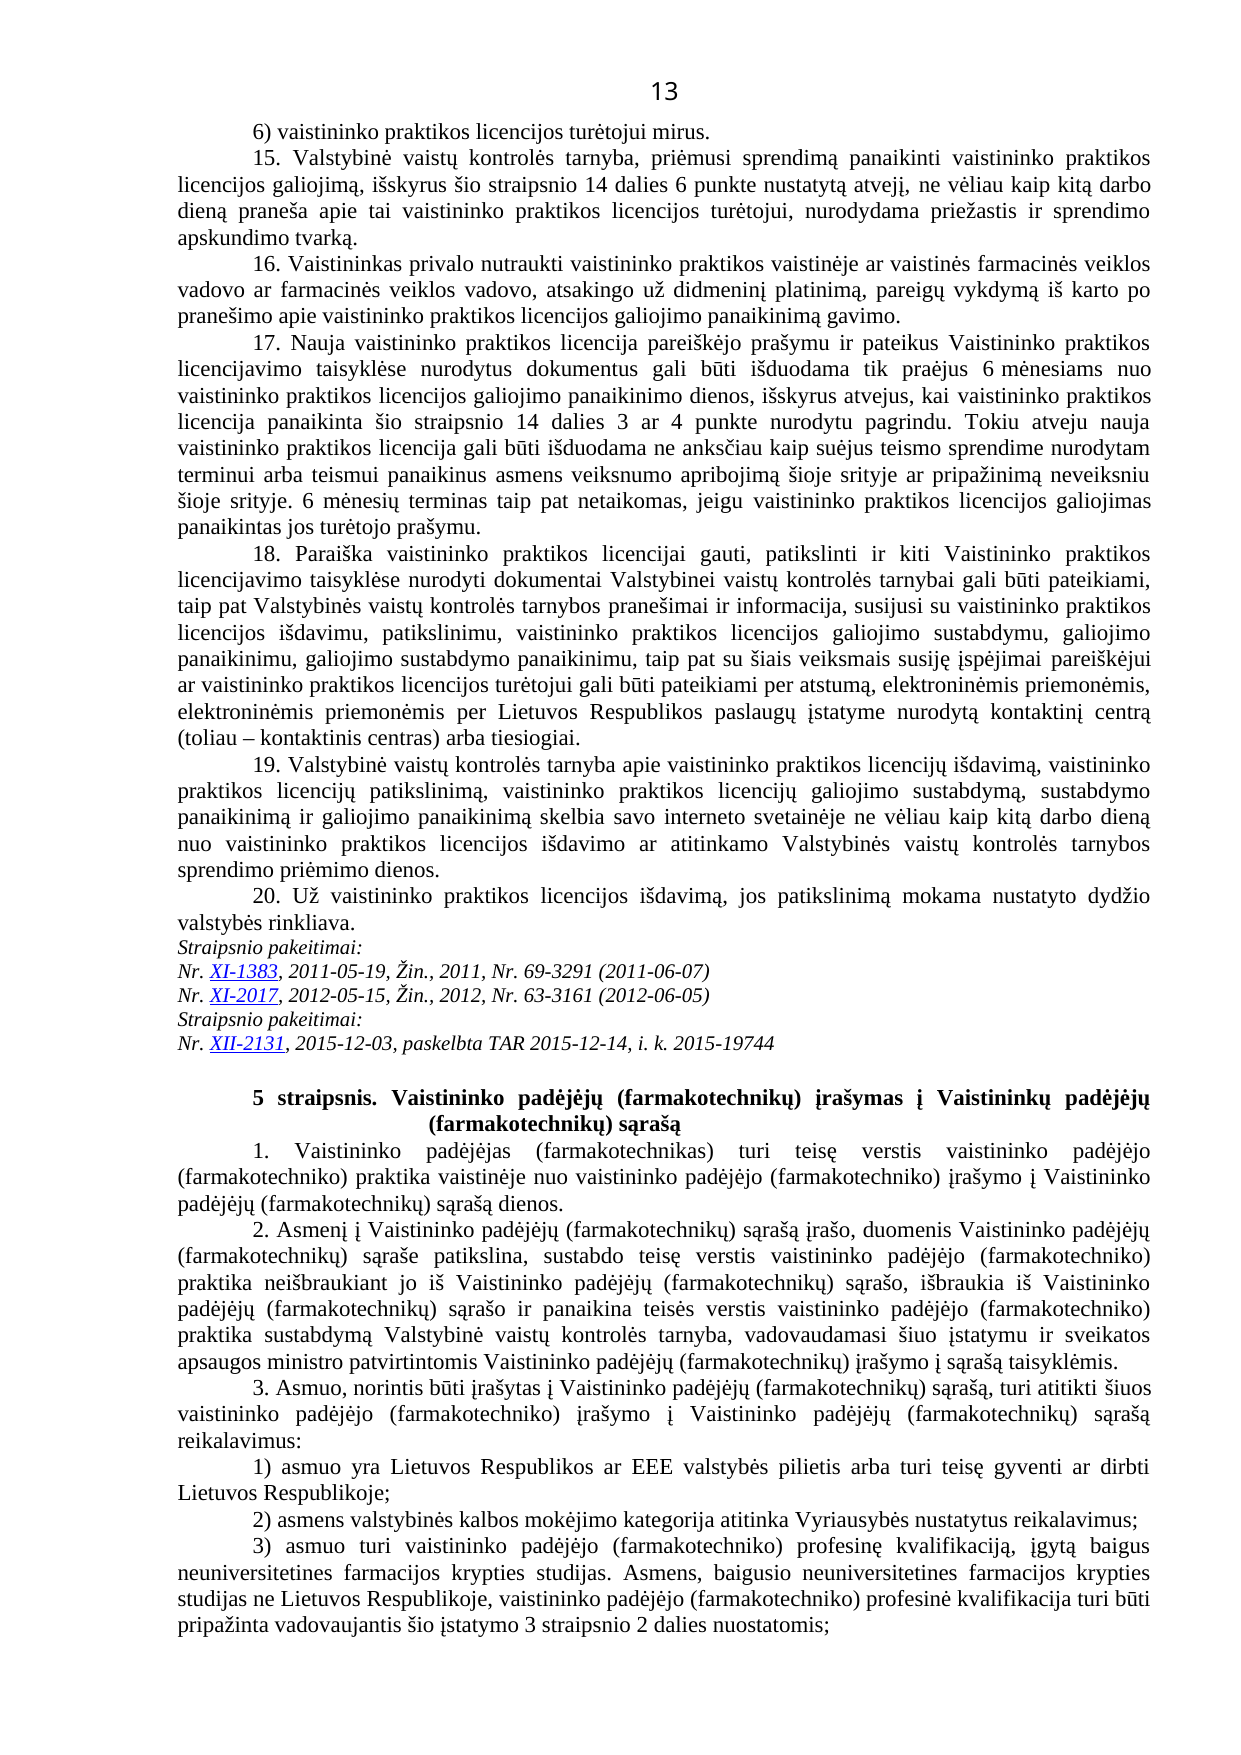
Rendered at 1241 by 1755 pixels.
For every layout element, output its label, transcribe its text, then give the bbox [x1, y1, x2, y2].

text Straipsnio pakeitimai: [177, 1007, 1152, 1031]
text 2. Asmenį į Vaistininko padėjėjų (farmakotechnikų) sąrašą įrašo, duomenis Vaistininko padėjėjų (farmakotechnikų) sąraše patikslina, sustabdo teisę verstis vaistininko padėjėjo (farmakotechniko) praktika neišbraukiant jo iš Vaistininko padėjėjų (farmakotechnikų) sąrašo, išbraukia iš Vaistininko padėjėjų (farmakotechnikų) sąrašo ir panaikina teisės verstis vaistininko padėjėjo (farmakotechniko) praktika sustabdymą Valstybinė vaistų kontrolės tarnyba, vadovaudamasi šiuo įstatymu ir sveikatos apsaugos ministro patvirtintomis Vaistininko padėjėjų (farmakotechnikų) įrašymo į sąrašą taisyklėmis. [177, 1216, 1152, 1374]
text 3) asmuo turi vaistininko padėjėjo (farmakotechniko) profesinę kvalifikaciją, įgytą baigus neuniversitetines farmacijos krypties studijas. Asmens, baigusio neuniversitetines farmacijos krypties studijas ne Lietuvos Respublikoje, vaistininko padėjėjo (farmakotechniko) profesinė kvalifikacija turi būti pripažinta vadovaujantis šio įstatymo 3 straipsnio 2 dalies nuostatomis; [177, 1532, 1152, 1638]
text 1) asmuo yra Lietuvos Respublikos ar EEE valstybės pilietis arba turi teisę gyventi ar dirbti Lietuvos Respublikoje; [177, 1453, 1152, 1506]
text 20. Už vaistininko praktikos licencijos išdavimą, jos patikslinimą mokama nustatyto dydžio valstybės rinkliava. [177, 882, 1152, 935]
text Straipsnio pakeitimai: [177, 935, 1152, 959]
text Nr. XI-2017, 2012-05-15, Žin., 2012, Nr. 63-3161 (2012-06-05) [177, 983, 1152, 1007]
text 19. Valstybinė vaistų kontrolės tarnyba apie vaistininko praktikos licencijų išdavimą, vaistininko praktikos licencijų patikslinimą, vaistininko praktikos licencijų galiojimo sustabdymą, sustabdymo panaikinimą ir galiojimo panaikinimą skelbia savo interneto svetainėje ne vėliau kaip kitą darbo dieną nuo vaistininko praktikos licencijos išdavimo ar atitinkamo Valstybinės vaistų kontrolės tarnybos sprendimo priėmimo dienos. [177, 751, 1152, 882]
text Nr. XII-2131, 2015-12-03, paskelbta TAR 2015-12-14, i. k. 2015-19744 [177, 1031, 1152, 1055]
text 1. Vaistininko padėjėjas (farmakotechnikas) turi teisę verstis vaistininko padėjėjo (farmakotechniko) praktika vaistinėje nuo vaistininko padėjėjo (farmakotechniko) įrašymo į Vaistininko padėjėjų (farmakotechnikų) sąrašą dienos. [177, 1137, 1152, 1216]
text 17. Nauja vaistininko praktikos licencija pareiškėjo prašymu ir pateikus Vaistininko praktikos licencijavimo taisyklėse nurodytus dokumentus gali būti išduodama tik praėjus 6 mėnesiams nuo vaistininko praktikos licencijos galiojimo panaikinimo dienos, išskyrus atvejus, kai vaistininko praktikos licencija panaikinta šio straipsnio 14 dalies 3 ar 4 punkte nurodytu pagrindu. Tokiu atveju nauja vaistininko praktikos licencija gali būti išduodama ne anksčiau kaip suėjus teismo sprendime nurodytam terminui arba teismui panaikinus asmens veiksnumo apribojimą šioje srityje ar pripažinimą neveiksniu šioje srityje. 6 mėnesių terminas taip pat netaikomas, jeigu vaistininko praktikos licencijos galiojimas panaikintas jos turėtojo prašymu. [177, 329, 1152, 540]
text 16. Vaistininkas privalo nutraukti vaistininko praktikos vaistinėje ar vaistinės farmacinės veiklos vadovo ar farmacinės veiklos vadovo, atsakingo už didmeninį platinimą, pareigų vykdymą iš karto po pranešimo apie vaistininko praktikos licencijos galiojimo panaikinimą gavimo. [177, 250, 1152, 329]
text 15. Valstybinė vaistų kontrolės tarnyba, priėmusi sprendimą panaikinti vaistininko praktikos licencijos galiojimą, išskyrus šio straipsnio 14 dalies 6 punkte nustatytą atvejį, ne vėliau kaip kitą darbo dieną praneša apie tai vaistininko praktikos licencijos turėtojui, nurodydama priežastis ir sprendimo apskundimo tvarką. [177, 144, 1152, 250]
text Nr. XI-1383, 2011-05-19, Žin., 2011, Nr. 69-3291 (2011-06-07) [177, 959, 1152, 983]
text 3. Asmuo, norintis būti įrašytas į Vaistininko padėjėjų (farmakotechnikų) sąrašą, turi atitikti šiuos vaistininko padėjėjo (farmakotechniko) įrašymo į Vaistininko padėjėjų (farmakotechnikų) sąrašą reikalavimus: [177, 1374, 1152, 1453]
text 5 straipsnis. Vaistininko padėjėjų (farmakotechnikų) įrašymas į Vaistininkų padėjėjų (farmakotechnikų) sąrašą [252, 1084, 1152, 1137]
text 6) vaistininko praktikos licencijos turėtojui mirus. [177, 118, 1152, 144]
text 2) asmens valstybinės kalbos mokėjimo kategorija atitinka Vyriausybės nustatytus reikalavimus; [177, 1506, 1152, 1532]
text 18. Paraiška vaistininko praktikos licencijai gauti, patikslinti ir kiti Vaistininko praktikos licencijavimo taisyklėse nurodyti dokumentai Valstybinei vaistų kontrolės tarnybai gali būti pateikiami, taip pat Valstybinės vaistų kontrolės tarnybos pranešimai ir informacija, susijusi su vaistininko praktikos licencijos išdavimu, patikslinimu, vaistininko praktikos licencijos galiojimo sustabdymu, galiojimo panaikinimu, galiojimo sustabdymo panaikinimu, taip pat su šiais veiksmais susiję įspėjimai pareiškėjui ar vaistininko praktikos licencijos turėtojui gali būti pateikiami per atstumą, elektroninėmis priemonėmis, elektroninėmis priemonėmis per Lietuvos Respublikos paslaugų įstatyme nurodytą kontaktinį centrą (toliau – kontaktinis centras) arba tiesiogiai. [177, 540, 1152, 751]
